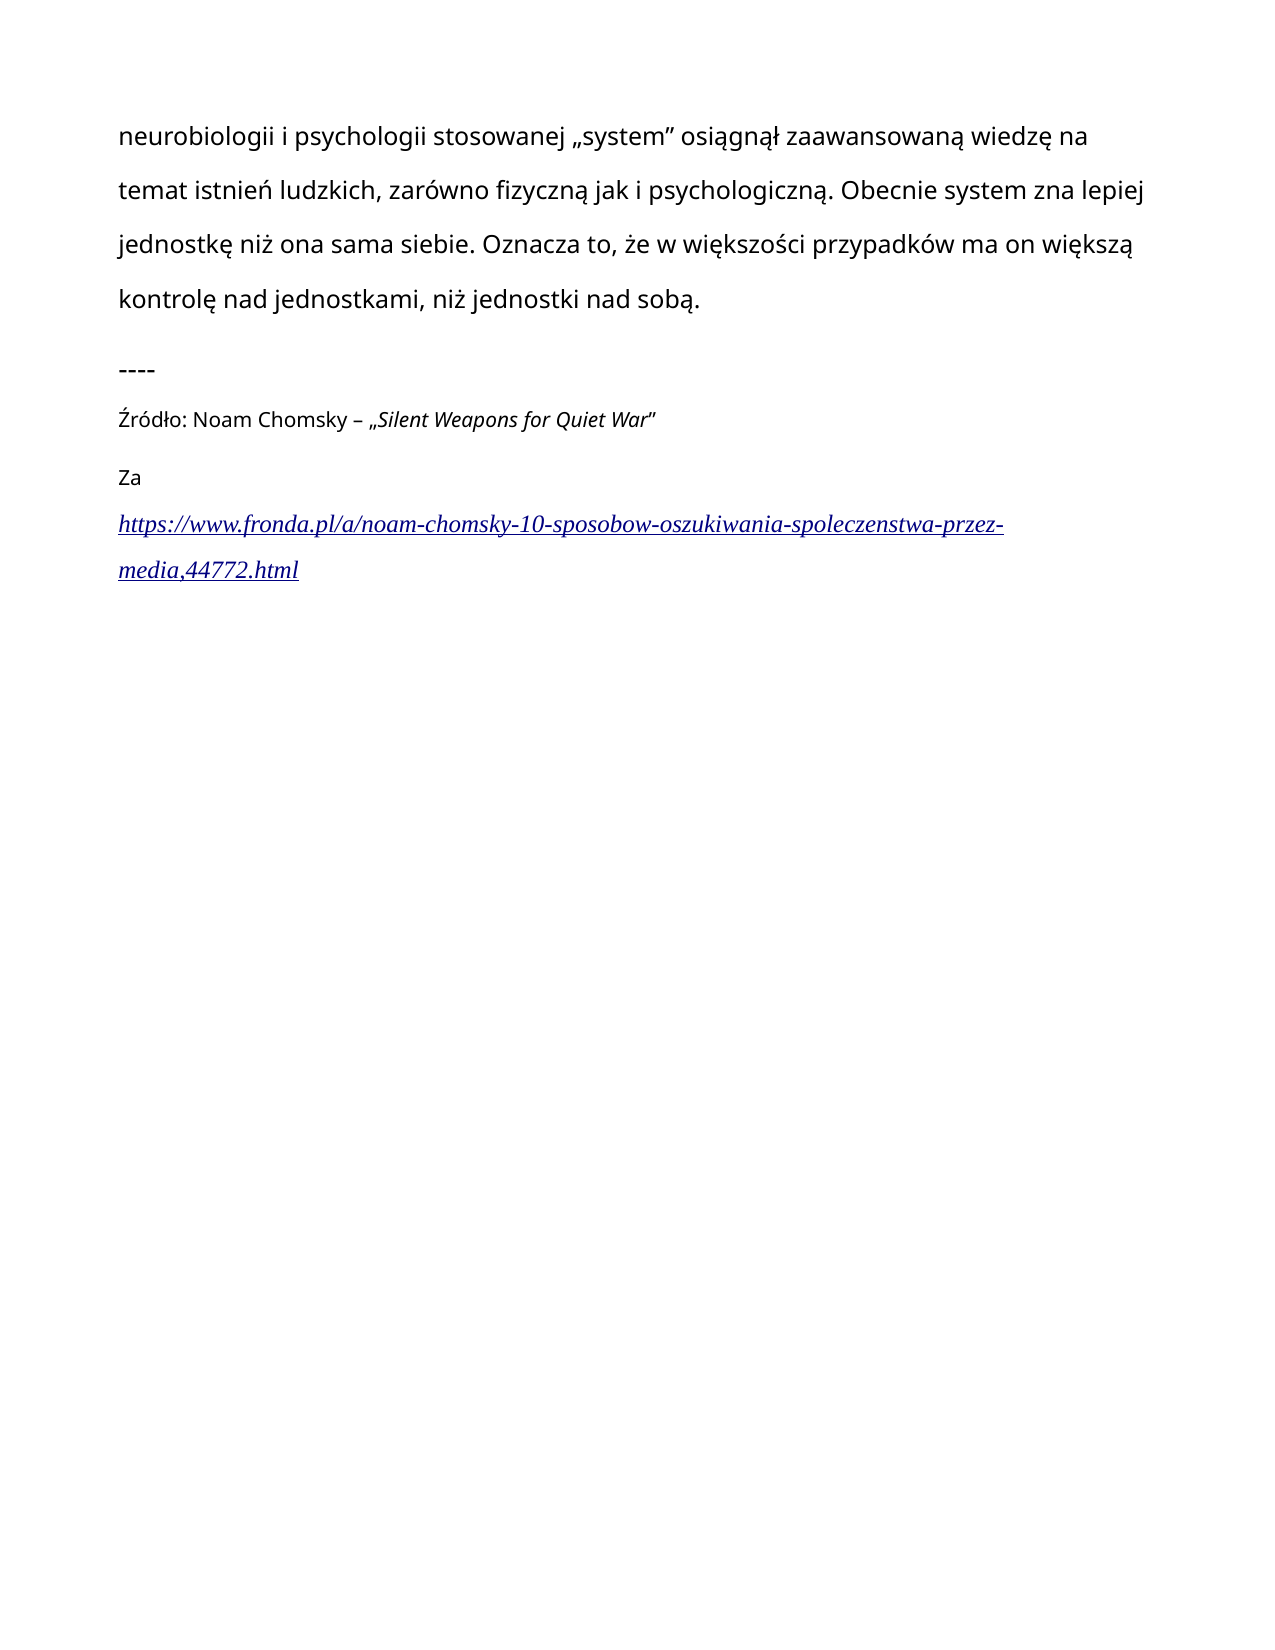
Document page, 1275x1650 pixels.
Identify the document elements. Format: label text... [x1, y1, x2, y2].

text neurobiologii i psychologii stosowanej „system” osiągnął zaawansowaną wiedzę na temat istnień ludzkich, zarówno fizyczną jak i psychologiczną. Obecnie system zna lepiej jednostkę niż ona sama siebie. Oznacza to, że w większości przypadków ma on większą kontrolę nad jednostkami, niż jednostki nad sobą. [118, 118, 1157, 316]
text Za https://www.fronda.pl/a/noam-chomsky-10-sposobow-oszukiwania-spoleczenstwa-przez-media,44772.html [118, 463, 1157, 584]
text ---- Źródło: Noam Chomsky – „Silent Weapons for Quiet War” [118, 348, 1157, 434]
